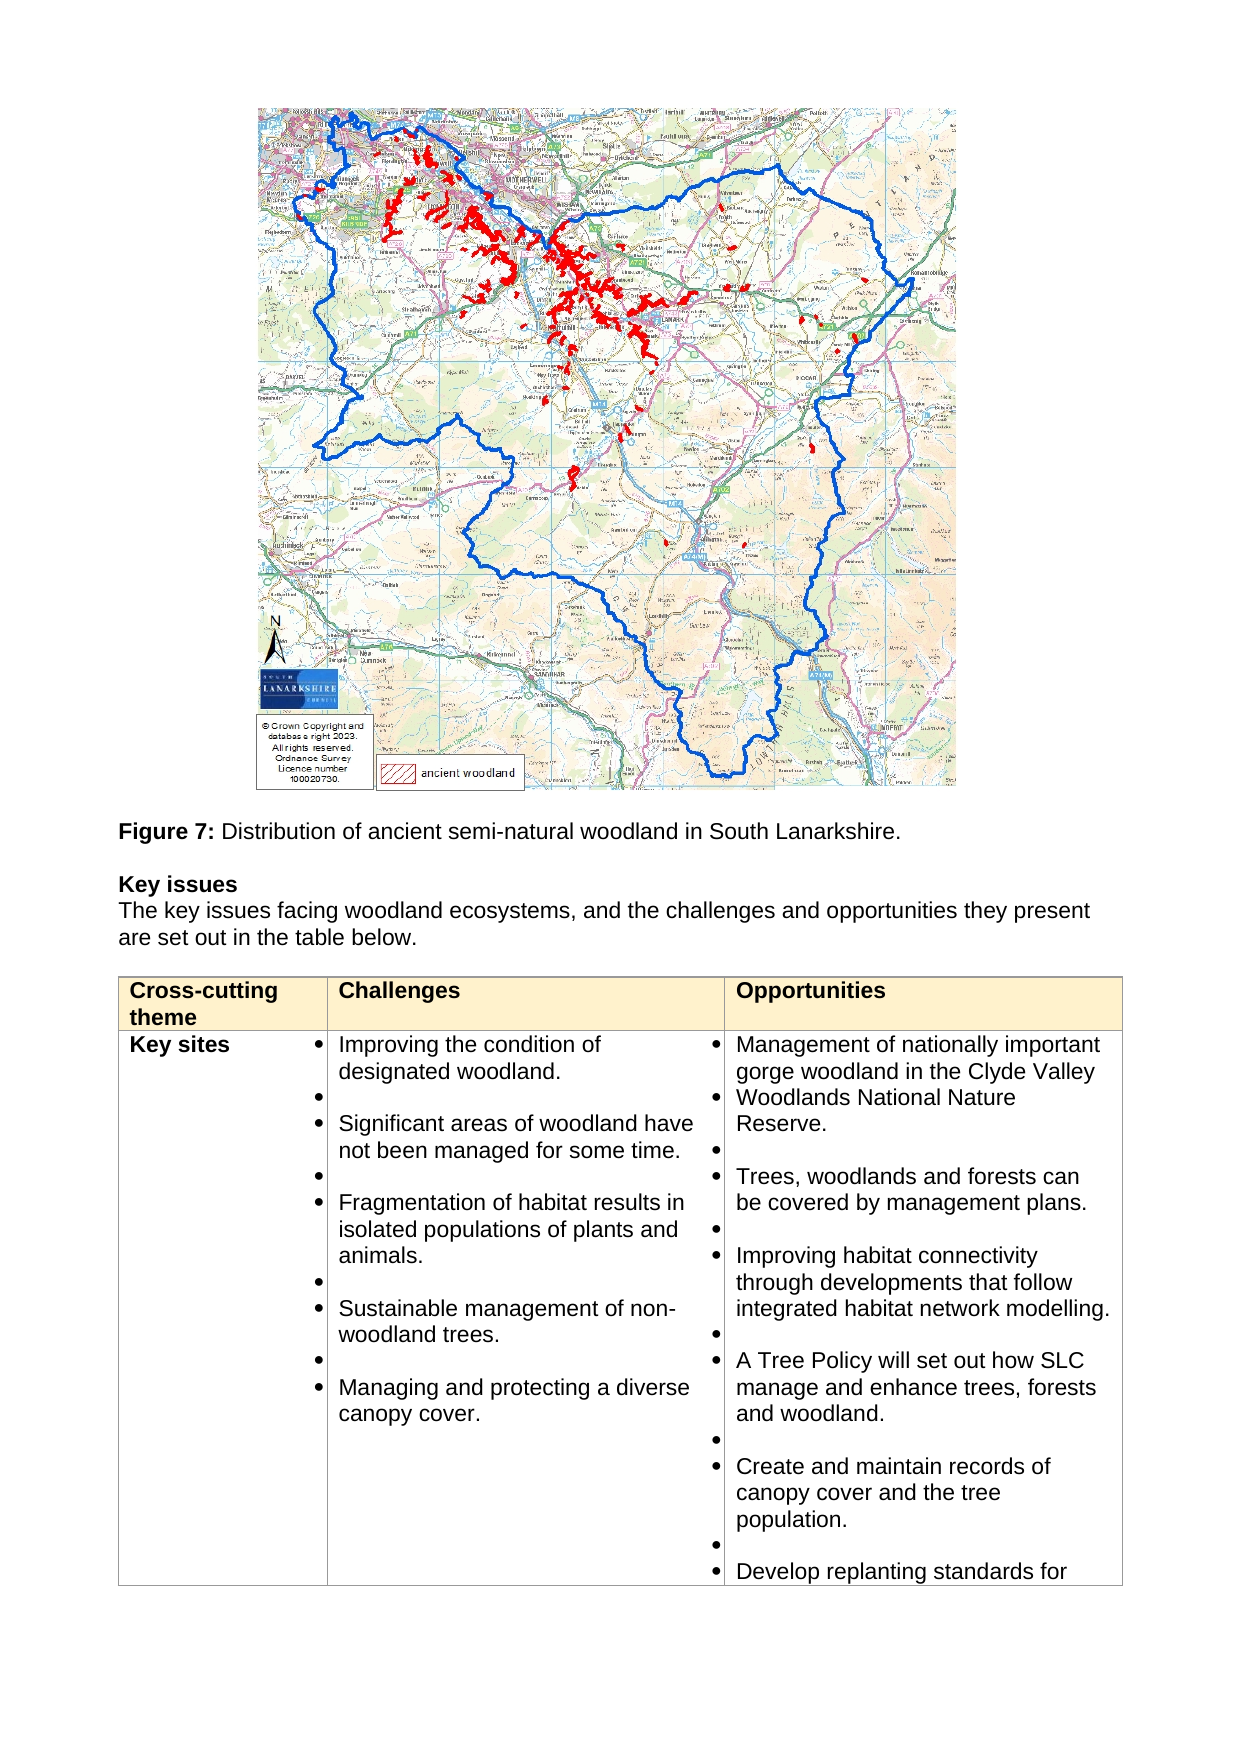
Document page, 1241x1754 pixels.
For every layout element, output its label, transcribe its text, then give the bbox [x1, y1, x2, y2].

table_cell Improving the condition of designated woodland. Significant areas of woodland have not been managed for some time. Fragmentation of habitat results in isolated populations of plants and animals. Sustainable management of non-woodland trees. Managing and protecting a diverse canopy cover. [328, 1031, 724, 1585]
text Figure 7: Distribution of ancient semi-natural woodland in South Lanarkshire. [118, 818, 1090, 845]
text The key issues facing woodland ecosystems, and the challenges and opportunities they present are set out in the table below. [118, 897, 1090, 950]
table_header Cross-cutting theme [119, 978, 327, 1030]
table_cell Key sites [119, 1031, 327, 1585]
table_header Opportunities [725, 978, 1122, 1030]
table_cell Management of nationally important gorge woodland in the Clyde Valley Woodlands National Nature Reserve. Trees, woodlands and forests can be covered by management plans. Improving habitat connectivity through developments that follow integrated habitat network modelling. A Tree Policy will set out how SLC manage and enhance trees, forests and woodland. Create and maintain records of canopy cover and the tree population. Develop replanting standards for [725, 1031, 1122, 1585]
table_header Challenges [328, 978, 724, 1030]
text Key issues [118, 871, 1090, 897]
